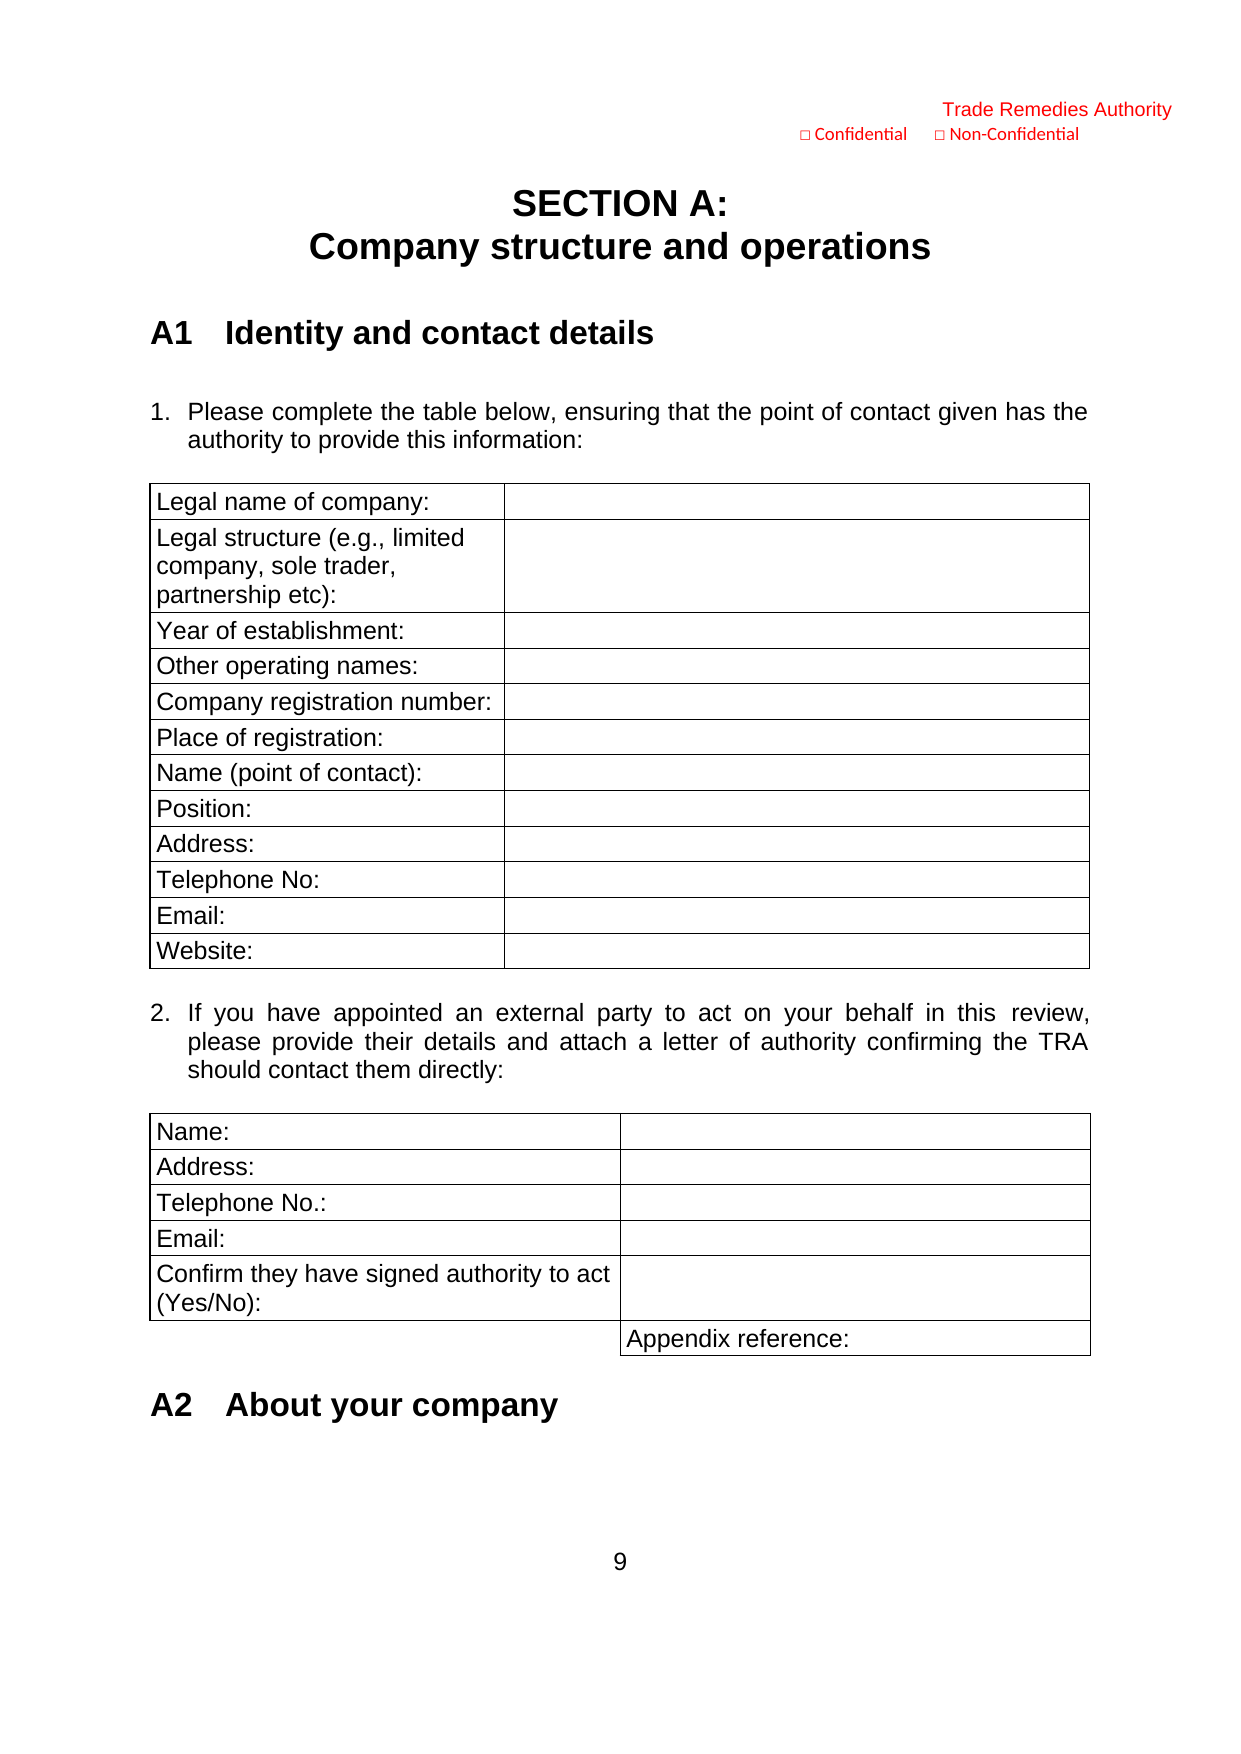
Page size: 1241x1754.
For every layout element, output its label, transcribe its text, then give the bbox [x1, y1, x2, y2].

table_cell [505, 755, 1089, 790]
table_cell Website: [151, 934, 504, 968]
table_cell Company registration number: [151, 684, 504, 719]
table_cell [150, 1321, 620, 1355]
table_cell [621, 1185, 1090, 1220]
subtitle A2 About your company [150, 1385, 1090, 1423]
table_cell Email: [151, 898, 504, 932]
table_cell [621, 1221, 1090, 1255]
table_cell Address: [151, 1150, 620, 1184]
subtitle A1 Identity and contact details [150, 313, 1090, 351]
table_cell [505, 791, 1089, 826]
table_cell [505, 827, 1089, 861]
subtitle SECTION A: Company structure and operations [150, 181, 1090, 267]
table_cell Telephone No.: [151, 1185, 620, 1220]
table_cell Year of establishment: [151, 613, 504, 647]
table_cell [621, 1256, 1090, 1320]
table_header [621, 1114, 1090, 1148]
table_cell [505, 720, 1089, 754]
table_cell [621, 1150, 1090, 1184]
table_cell [505, 934, 1089, 968]
table_cell Telephone No: [151, 862, 504, 897]
table_cell [505, 613, 1089, 647]
table_cell Legal structure (e.g., limited company, sole trader, partnership etc): [151, 520, 504, 612]
list Please complete the table below, ensuring that the point of contact given has the authority to provide this information: [150, 397, 1090, 454]
table_cell [505, 649, 1089, 683]
table_cell Place of registration: [151, 720, 504, 754]
table_header [505, 484, 1089, 519]
table_cell Other operating names: [151, 649, 504, 683]
table_cell [505, 898, 1089, 932]
table_cell Address: [151, 827, 504, 861]
table_cell [505, 862, 1089, 897]
table_cell Position: [151, 791, 504, 826]
table_cell Confirm they have signed authority to act (Yes/No): [151, 1256, 620, 1320]
table_header Name: [151, 1114, 620, 1148]
table_cell [505, 520, 1089, 612]
table_cell Email: [151, 1221, 620, 1255]
table_cell Name (point of contact): [151, 755, 504, 790]
table_cell [505, 684, 1089, 719]
table_cell Appendix reference: [621, 1321, 1090, 1355]
list If you have appointed an external party to act on your behalf in this review, please provide their details and attach a letter of authority confirming the TRA should contact them directly: [150, 998, 1090, 1084]
table_header Legal name of company: [151, 484, 504, 519]
